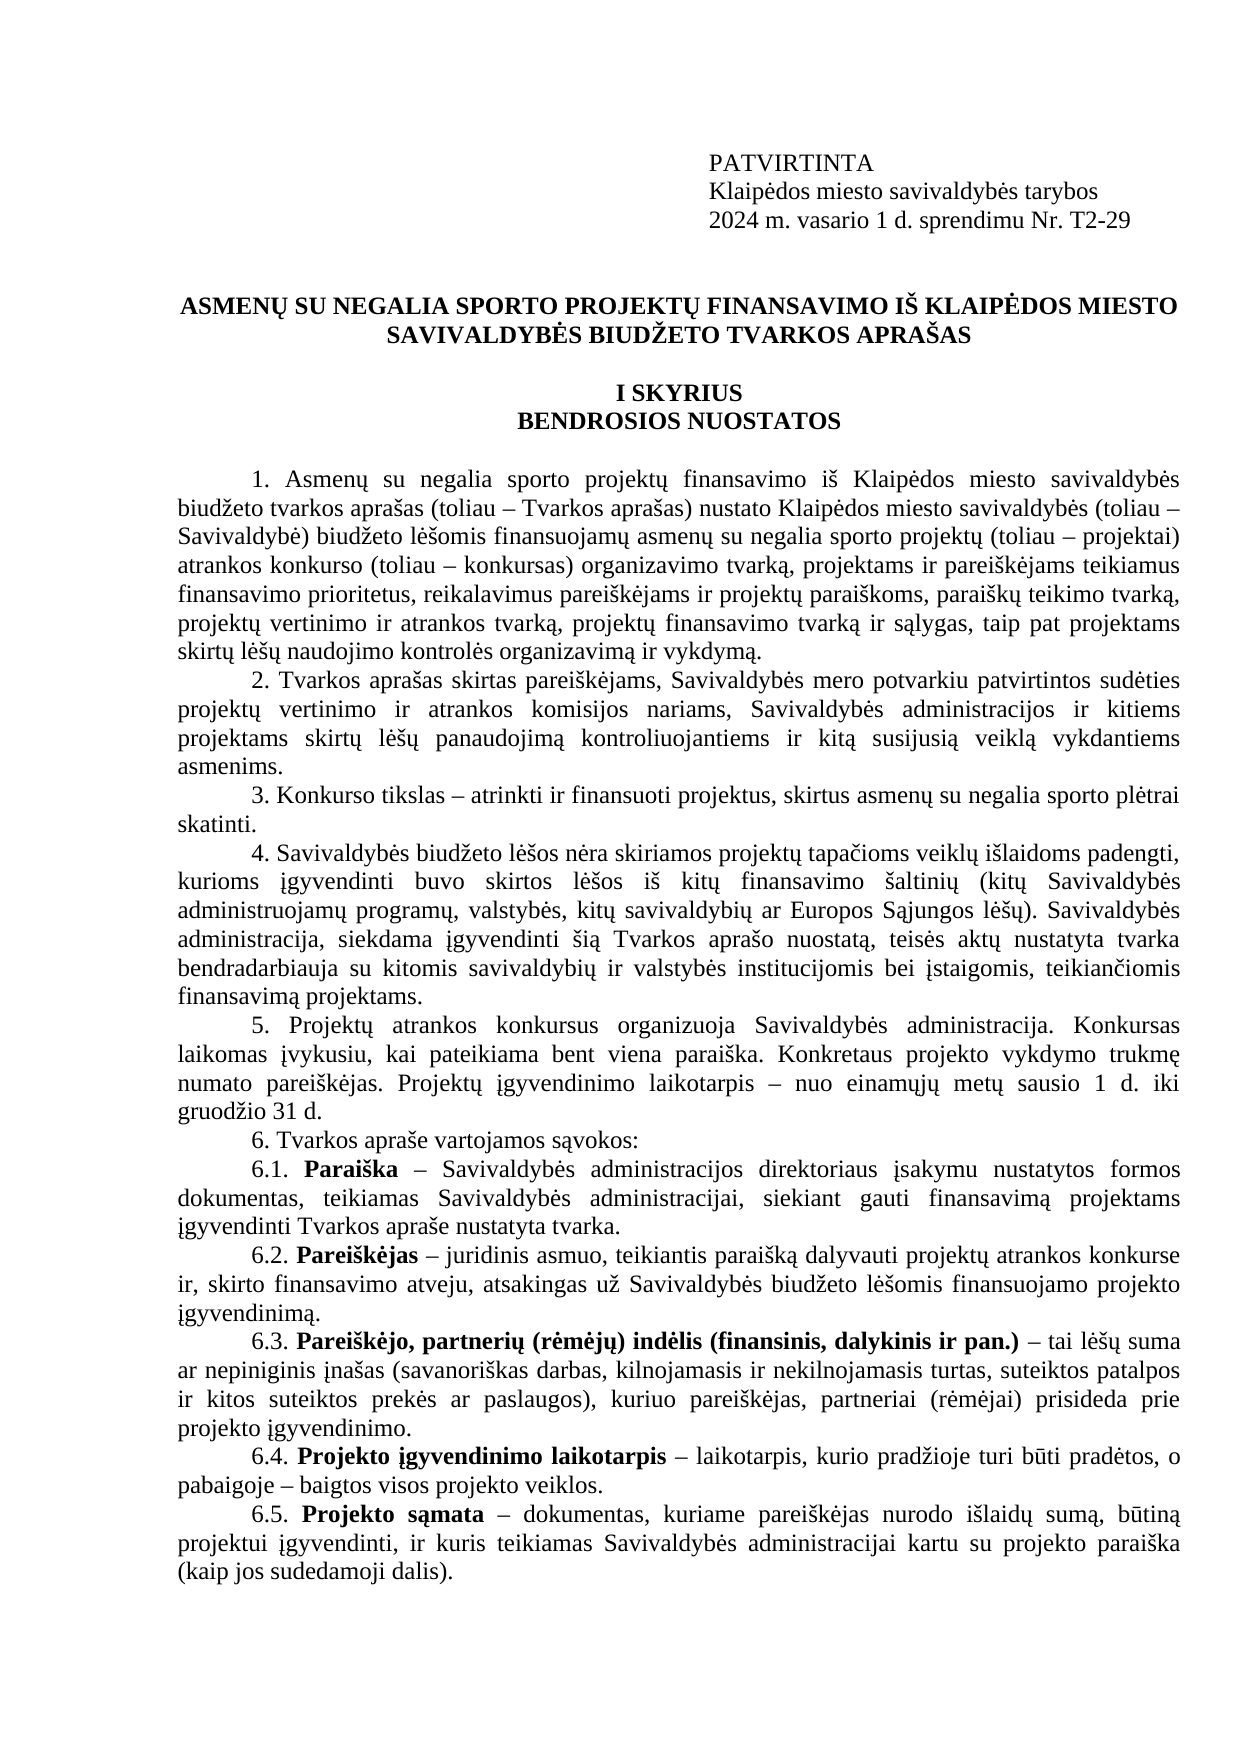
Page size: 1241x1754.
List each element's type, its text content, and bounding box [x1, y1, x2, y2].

text Klaipėdos miesto savivaldybės tarybos [177, 176, 1181, 205]
text 1. Asmenų su negalia sporto projektų finansavimo iš Klaipėdos miesto savivaldybės biudžeto tvarkos aprašas (toliau – Tvarkos aprašas) nustato Klaipėdos miesto savivaldybės (toliau – Savivaldybė) biudžeto lėšomis finansuojamų asmenų su negalia sporto projektų (toliau – projektai) atrankos konkurso (toliau – konkursas) organizavimo tvarką, projektams ir pareiškėjams teikiamus finansavimo prioritetus, reikalavimus pareiškėjams ir projektų paraiškoms, paraiškų teikimo tvarką, projektų vertinimo ir atrankos tvarką, projektų finansavimo tvarką ir sąlygas, taip pat projektams skirtų lėšų naudojimo kontrolės organizavimą ir vykdymą. [177, 464, 1181, 665]
text 6.4. Projekto įgyvendinimo laikotarpis – laikotarpis, kurio pradžioje turi būti pradėtos, o pabaigoje – baigtos visos projekto veiklos. [177, 1441, 1181, 1499]
text 6.1. Paraiška – Savivaldybės administracijos direktoriaus įsakymu nustatytos formos dokumentas, teikiamas Savivaldybės administracijai, siekiant gauti finansavimą projektams įgyvendinti Tvarkos apraše nustatyta tvarka. [177, 1154, 1181, 1240]
text ASMENŲ SU NEGALIA SPORTO PROJEKTŲ FINANSAVIMO IŠ KLAIPĖDOS MIESTO SAVIVALDYBĖS BIUDŽETO TVARKOS APRAŠAS [177, 291, 1181, 349]
text 2. Tvarkos aprašas skirtas pareiškėjams, Savivaldybės mero potvarkiu patvirtintos sudėties projektų vertinimo ir atrankos komisijos nariams, Savivaldybės administracijos ir kitiems projektams skirtų lėšų panaudojimą kontroliuojantiems ir kitą susijusią veiklą vykdantiems asmenims. [177, 665, 1181, 780]
text 2024 m. vasario 1 d. sprendimu Nr. T2-29 [177, 205, 1181, 234]
text 4. Savivaldybės biudžeto lėšos nėra skiriamos projektų tapačioms veiklų išlaidoms padengti, kurioms įgyvendinti buvo skirtos lėšos iš kitų finansavimo šaltinių (kitų Savivaldybės administruojamų programų, valstybės, kitų savivaldybių ar Europos Sąjungos lėšų). Savivaldybės administracija, siekdama įgyvendinti šią Tvarkos aprašo nuostatą, teisės aktų nustatyta tvarka bendradarbiauja su kitomis savivaldybių ir valstybės institucijomis bei įstaigomis, teikiančiomis finansavimą projektams. [177, 838, 1181, 1010]
text I SKYRIUS [177, 378, 1181, 406]
text 6.2. Pareiškėjas – juridinis asmuo, teikiantis paraišką dalyvauti projektų atrankos konkurse ir, skirto finansavimo atveju, atsakingas už Savivaldybės biudžeto lėšomis finansuojamo projekto įgyvendinimą. [177, 1240, 1181, 1326]
text 6.3. Pareiškėjo, partnerių (rėmėjų) indėlis (finansinis, dalykinis ir pan.) – tai lėšų suma ar nepiniginis įnašas (savanoriškas darbas, kilnojamasis ir nekilnojamasis turtas, suteiktos patalpos ir kitos suteiktos prekės ar paslaugos), kuriuo pareiškėjas, partneriai (rėmėjai) prisideda prie projekto įgyvendinimo. [177, 1326, 1181, 1441]
text PATVIRTINTA [177, 148, 1181, 176]
text 6. Tvarkos apraše vartojamos sąvokos: [177, 1125, 1181, 1154]
text 3. Konkurso tikslas – atrinkti ir finansuoti projektus, skirtus asmenų su negalia sporto plėtrai skatinti. [177, 780, 1181, 838]
text 5. Projektų atrankos konkursus organizuoja Savivaldybės administracija. Konkursas laikomas įvykusiu, kai pateikiama bent viena paraiška. Konkretaus projekto vykdymo trukmę numato pareiškėjas. Projektų įgyvendinimo laikotarpis – nuo einamųjų metų sausio 1 d. iki gruodžio 31 d. [177, 1010, 1181, 1125]
text 6.5. Projekto sąmata – dokumentas, kuriame pareiškėjas nurodo išlaidų sumą, būtiną projektui įgyvendinti, ir kuris teikiamas Savivaldybės administracijai kartu su projekto paraiška (kaip jos sudedamoji dalis). [177, 1499, 1181, 1585]
text BENDROSIOS NUOSTATOS [177, 406, 1181, 435]
